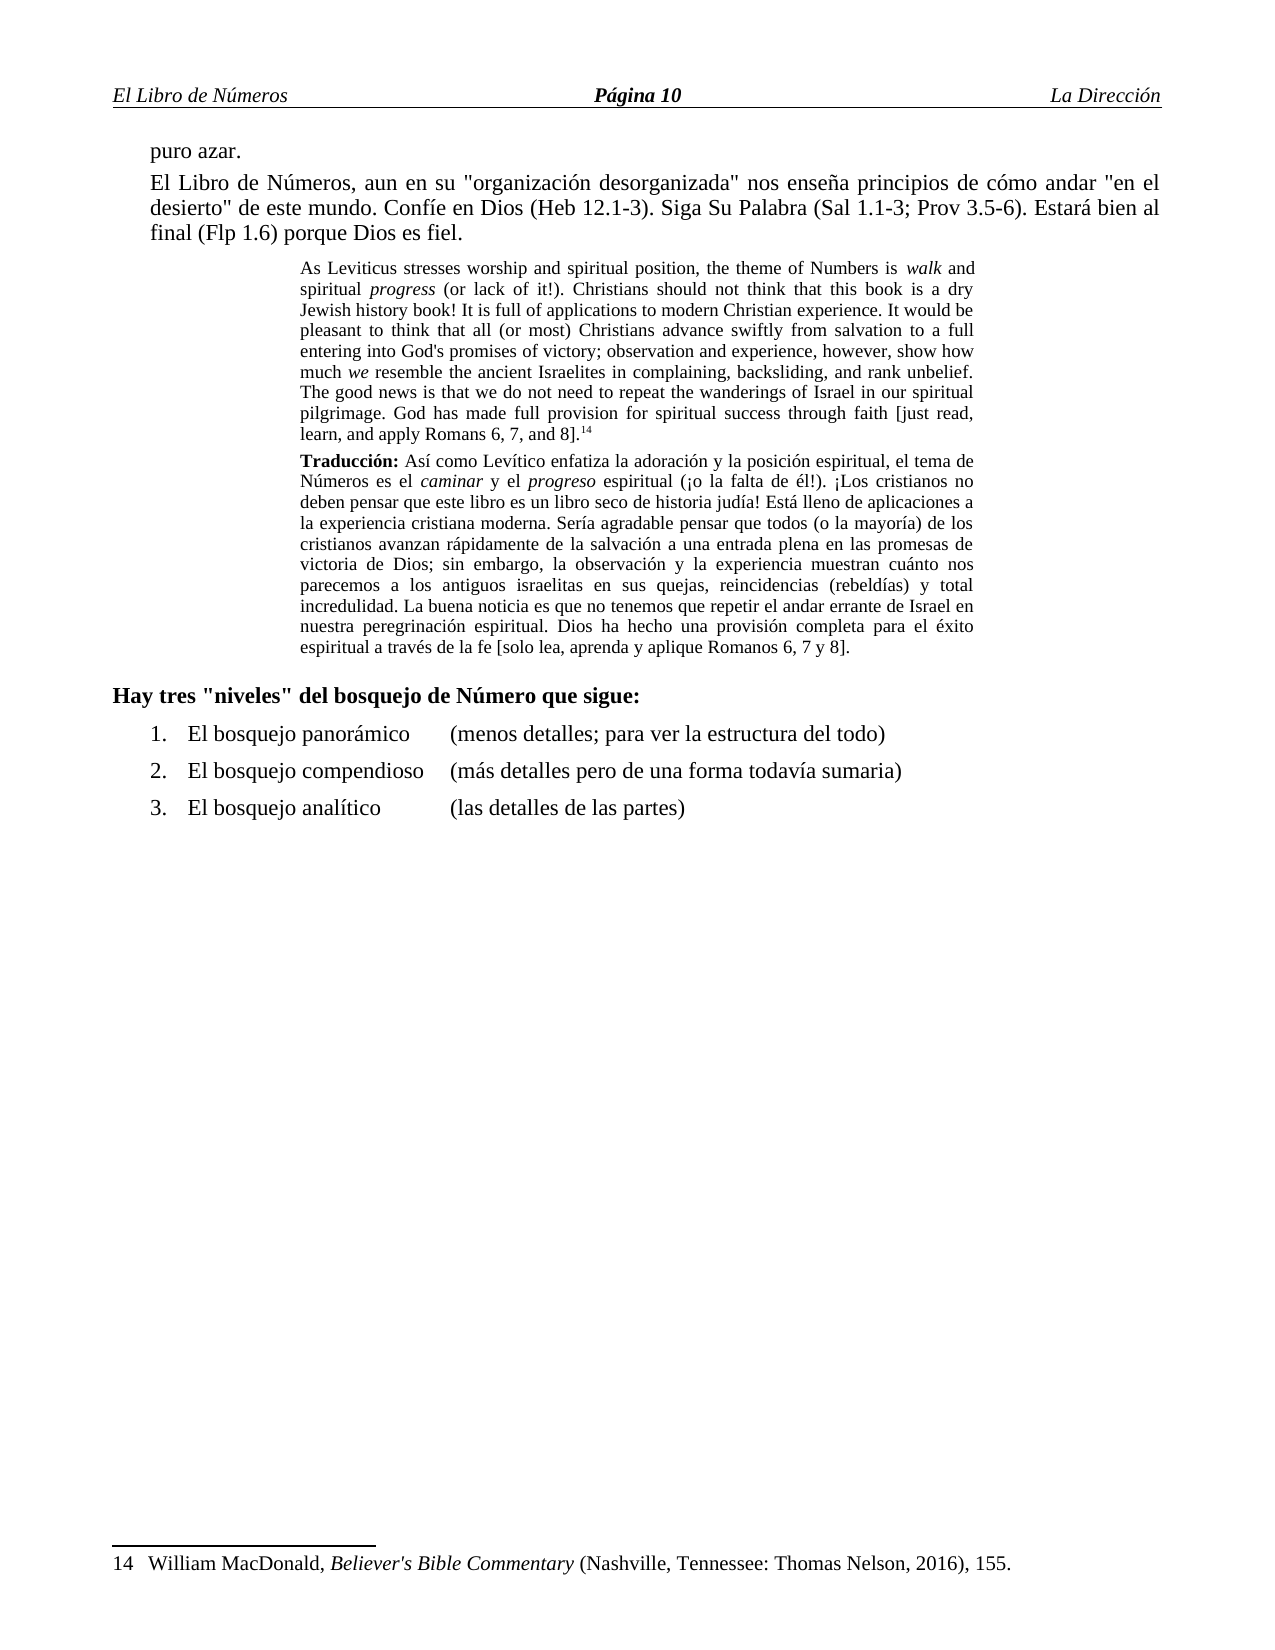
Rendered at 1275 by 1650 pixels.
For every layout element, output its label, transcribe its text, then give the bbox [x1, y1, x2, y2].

text Traducción: Así como Levítico enfatiza la adoración y la posición espiritual, el tema de Números es el caminar y el progreso espiritual (¡o la falta de él!). ¡Los cristianos no deben pensar que este libro es un libro seco de historia judía! Está lleno de aplicaciones a la experiencia cristiana moderna. Sería agradable pensar que todos (o la mayoría) de los cristianos avanzan rápidamente de la salvación a una entrada plena en las promesas de victoria de Dios; sin embargo, la observación y la experiencia muestran cuánto nos parecemos a los antiguos israelitas en sus quejas, reincidencias (rebeldías) y total incredulidad. La buena noticia es que no tenemos que repetir el andar errante de Israel en nuestra peregrinación espiritual. Dios ha hecho una provisión completa para el éxito espiritual a través de la fe [solo lea, aprenda y aplique Romanos 6, 7 y 8]. [300, 450, 975, 658]
text As Leviticus stresses worship and spiritual position, the theme of Numbers is walk and spiritual progress (or lack of it!). Christians should not think that this book is a dry Jewish history book! It is full of applications to modern Christian experience. It would be pleasant to think that all (or most) Christians advance swiftly from salvation to a full entering into God's promises of victory; observation and experience, however, show how much we resemble the ancient Israelites in complaining, backsliding, and rank unbelief. The good news is that we do not need to repeat the wanderings of Israel in our spiritual pilgrimage. God has made full provision for spiritual success through faith [just read, learn, and apply Romans 6, 7, and 8]. [300, 258, 975, 444]
text William MacDonald, Believer's Bible Commentary (Nashville, Tennessee: Thomas Nelson, 2016), 155. [112, 1552, 1162, 1575]
list El bosquejo panorámico (menos detalles; para ver la estructura del todo) [150, 721, 1162, 746]
text Hay tres "niveles" del bosquejo de Número que sigue: [112, 683, 1162, 708]
text El Libro de Números, aun en su "organización desorganizada" nos enseña principios de cómo andar "en el desierto" de este mundo. Confíe en Dios (Heb 12.1-3). Siga Su Palabra (Sal 1.1-3; Prov 3.5-6). Estará bien al final (Flp 1.6) porque Dios es fiel. [150, 169, 1162, 246]
list El bosquejo compendioso (más detalles pero de una forma todavía sumaria) [150, 758, 1162, 783]
list El bosquejo analítico (las detalles de las partes) [150, 795, 1162, 821]
text puro azar. [150, 138, 1162, 163]
